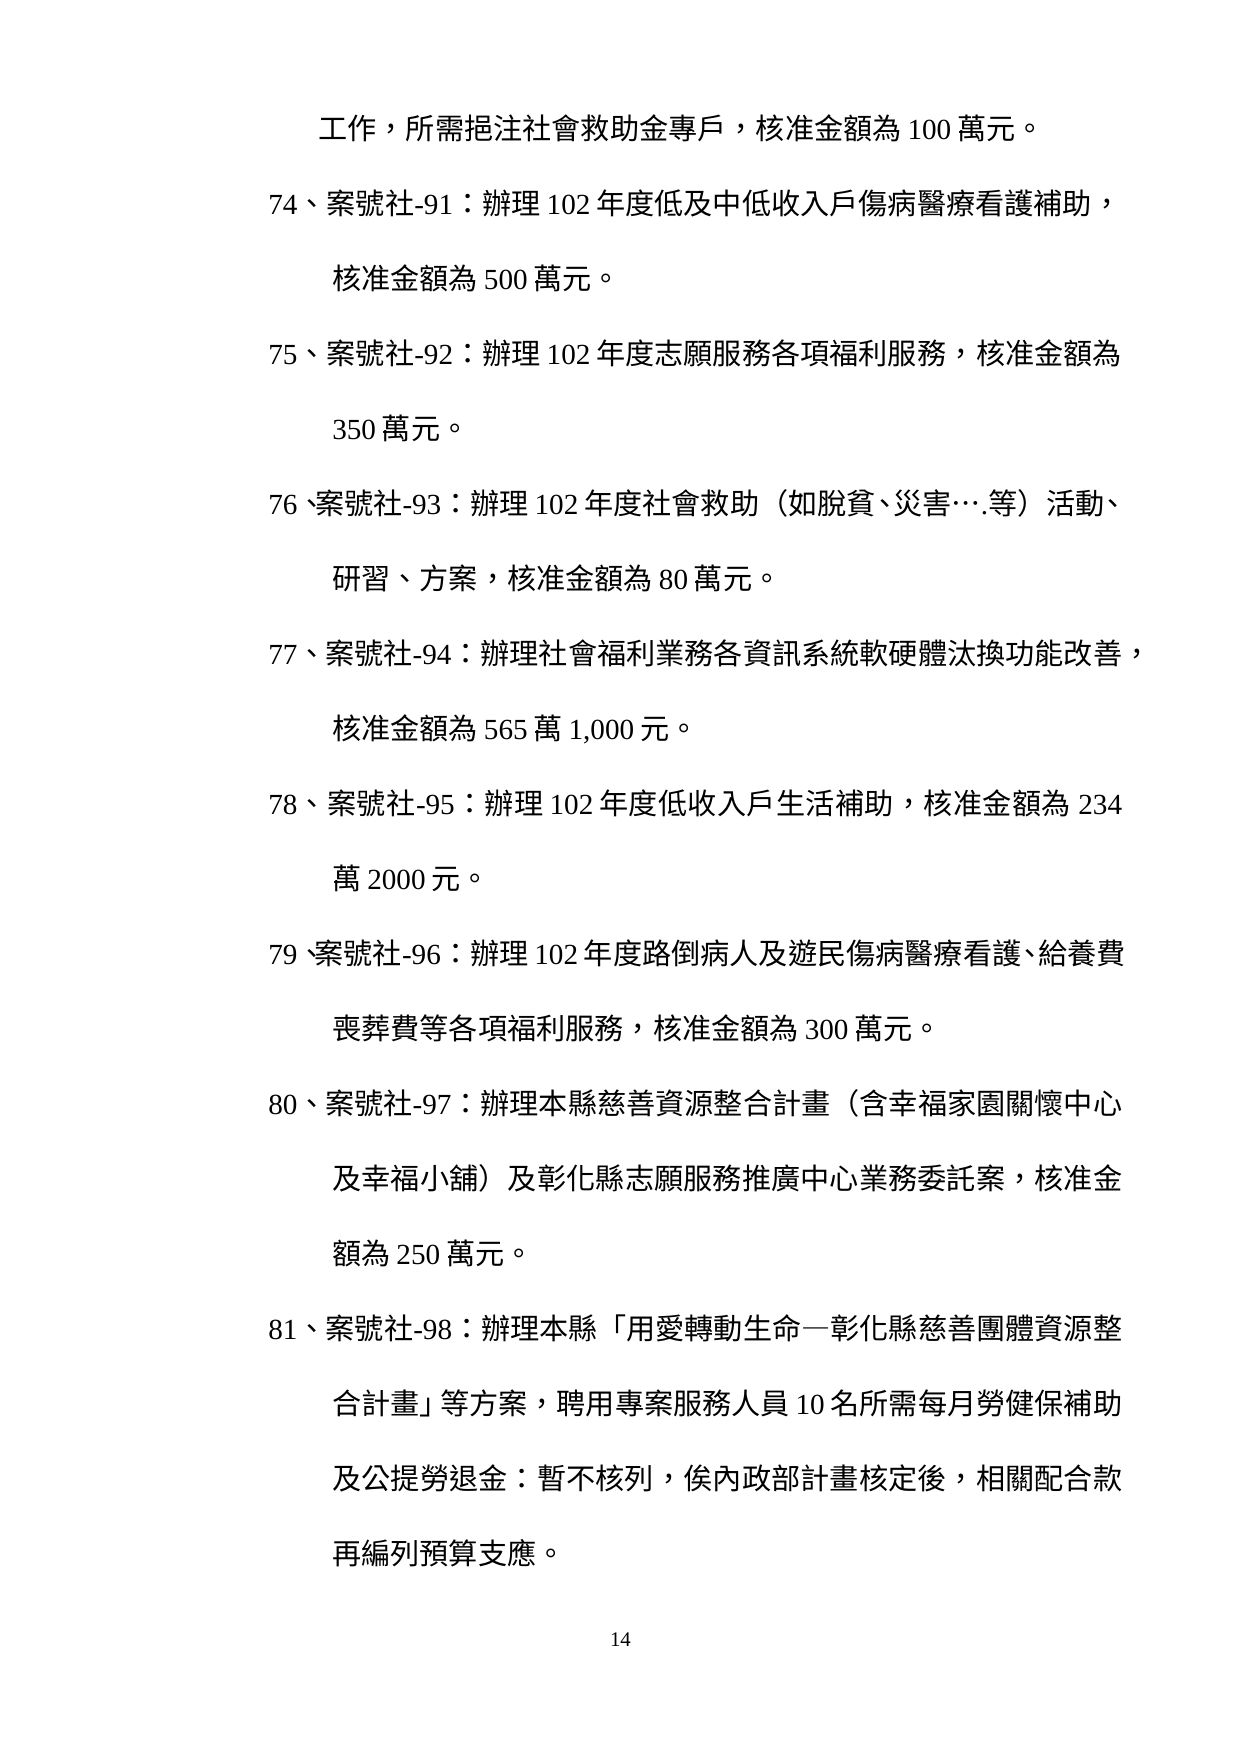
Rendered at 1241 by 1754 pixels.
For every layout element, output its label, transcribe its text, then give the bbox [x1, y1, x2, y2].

text 工作，所需挹注社會救助金專戶，核准金額為100萬元。 [268, 89, 1122, 164]
text 78、案號社-95：辦理102年度低收入戶生活補助，核准金額為234萬2000元。 [268, 764, 1122, 914]
text 80、案號社-97：辦理本縣慈善資源整合計畫（含幸福家園關懷中心及幸福小舖）及彰化縣志願服務推廣中心業務委託案，核准金額為250萬元。 [268, 1064, 1122, 1289]
text 75、案號社-92：辦理102年度志願服務各項福利服務，核准金額為350萬元。 [268, 314, 1122, 464]
text 79、案號社-96：辦理102年度路倒病人及遊民傷病醫療看護、給養費、喪葬費等各項福利服務，核准金額為300萬元。 [268, 914, 1122, 1064]
text 81、案號社-98：辦理本縣「用愛轉動生命—彰化縣慈善團體資源整合計畫」等方案，聘用專案服務人員10名所需每月勞健保補助及公提勞退金：暫不核列，俟內政部計畫核定後，相關配合款再編列預算支應。 [268, 1289, 1122, 1589]
text 77、案號社-94：辦理社會福利業務各資訊系統軟硬體汰換功能改善，核准金額為565萬1,000元。 [268, 614, 1122, 764]
text 76、案號社-93：辦理102年度社會救助（如脫貧、災害….等）活動、研習、方案，核准金額為80萬元。 [268, 464, 1122, 614]
text 74、案號社-91：辦理102年度低及中低收入戶傷病醫療看護補助，核准金額為500萬元。 [268, 164, 1122, 314]
